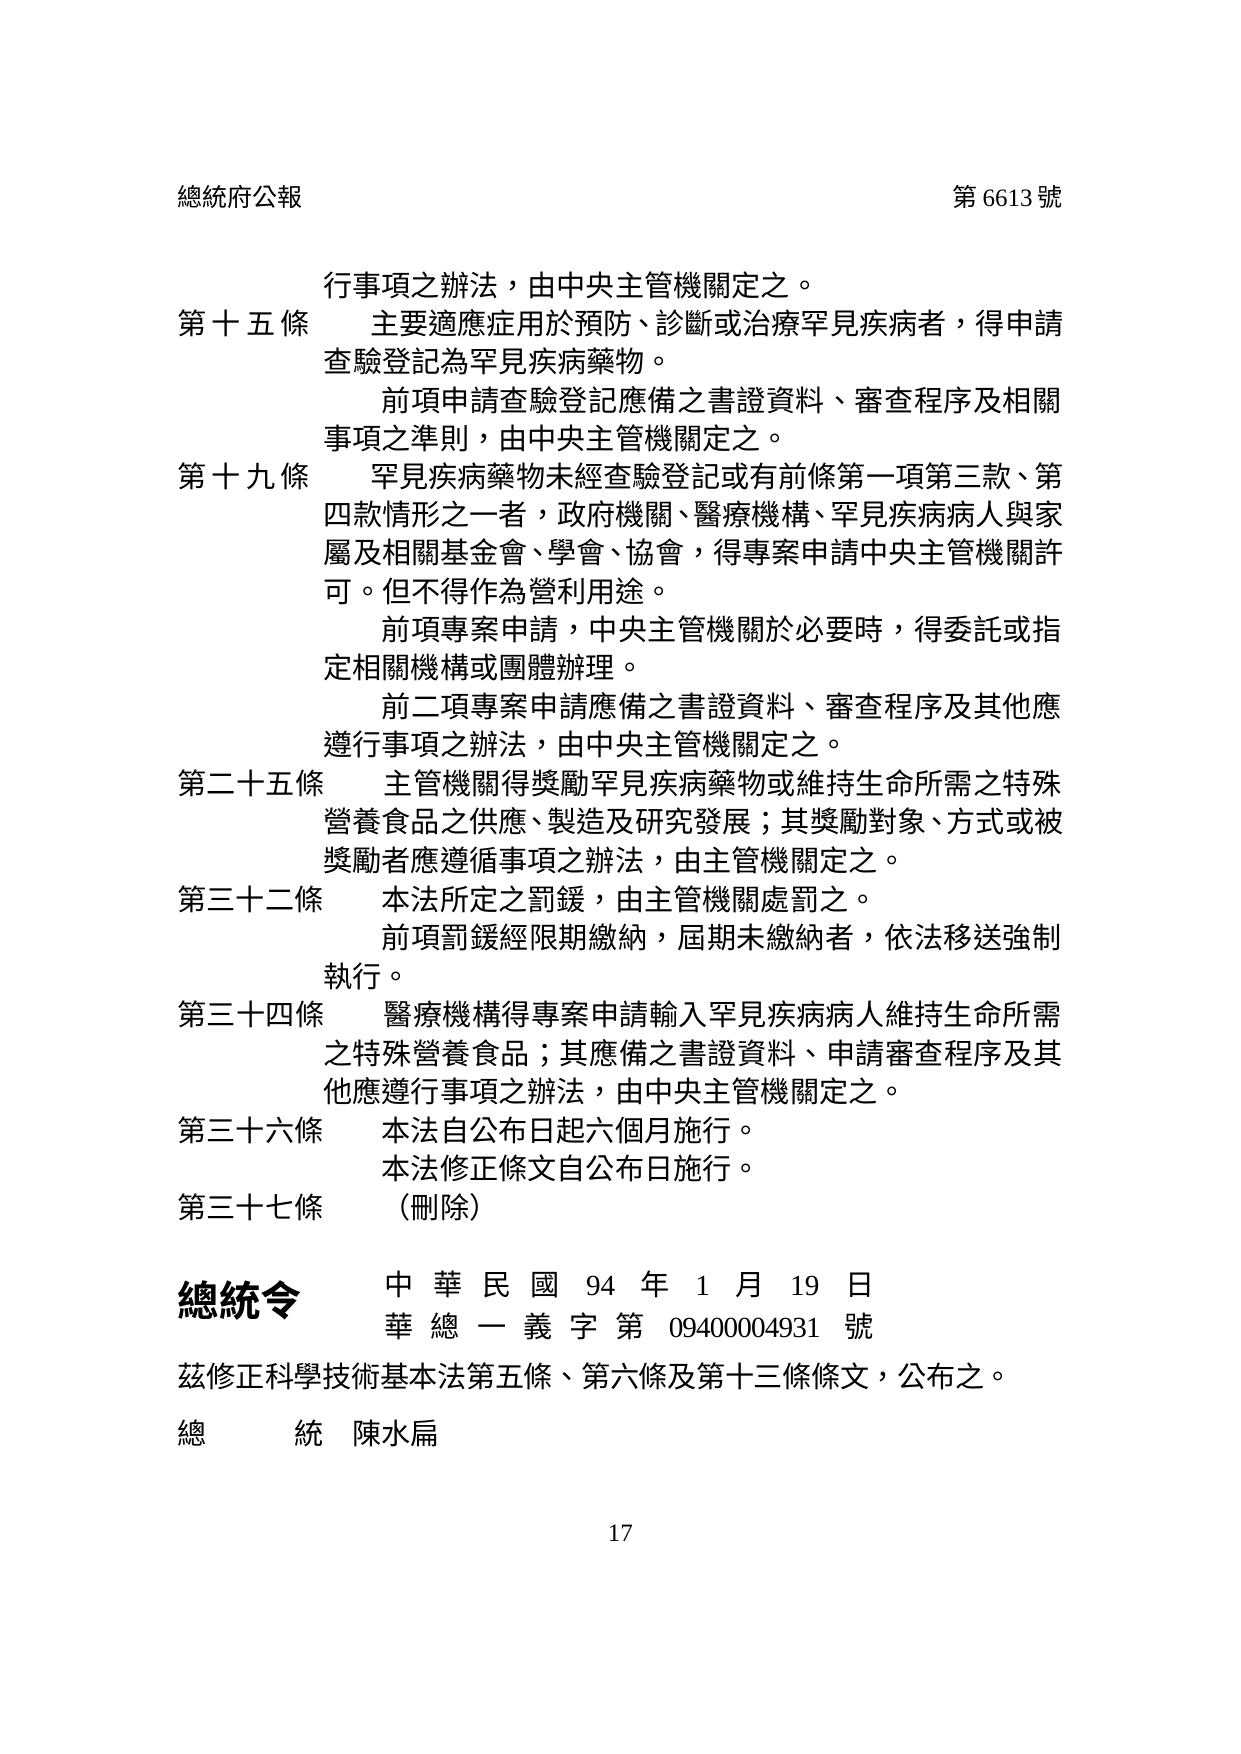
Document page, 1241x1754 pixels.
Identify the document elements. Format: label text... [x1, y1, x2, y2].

text 第三十二條 本法所定之罰鍰，由主管機關處罰之。 [177, 879, 1063, 918]
text 前項申請查驗登記應備之書證資料、審查程序及相關事項之準則，由中央主管機關定之。 [323, 381, 1063, 457]
text 第十五條 主要適應症用於預防、診斷或治療罕見疾病者，得申請查驗登記為罕見疾病藥物。 [177, 304, 1063, 381]
text 前項專案申請，中央主管機關於必要時，得委託或指定相關機構或團體辦理。 [323, 610, 1063, 686]
text 第三十六條 本法自公布日起六個月施行。 [177, 1110, 1063, 1149]
text 第十九條 罕見疾病藥物未經查驗登記或有前條第一項第三款、第四款情形之一者，政府機關、醫療機構、罕見疾病病人與家屬及相關基金會、學會、協會，得專案申請中央主管機關許可。但不得作為營利用途。 [177, 457, 1063, 610]
text 總 統 陳水扁 [177, 1420, 1005, 1451]
text 茲修正科學技術基本法第五條、第六條及第十三條條文，公布之。 [177, 1357, 1063, 1395]
table_header 總統令 [174, 1251, 381, 1357]
text 前項罰鍰經限期繳納，屆期未繳納者，依法移送強制執行。 [323, 918, 1063, 995]
text 行事項之辦法，由中央主管機關定之。 [323, 266, 1063, 304]
text 前二項專案申請應備之書證資料、審查程序及其他應遵行事項之辦法，由中央主管機關定之。 [323, 686, 1063, 763]
text 第三十四條 醫療機構得專案申請輸入罕見疾病病人維持生命所需之特殊營養食品；其應備之書證資料、申請審查程序及其他應遵行事項之辦法，由中央主管機關定之。 [177, 995, 1063, 1110]
table_header 中華民國94年1月19日 華總一義字第09400004931號 [381, 1251, 877, 1357]
text 第二十五條 主管機關得獎勵罕見疾病藥物或維持生命所需之特殊營養食品之供應、製造及研究發展；其獎勵對象、方式或被獎勵者應遵循事項之辦法，由主管機關定之。 [177, 763, 1063, 879]
text 本法修正條文自公布日施行。 [323, 1149, 1063, 1187]
text 第三十七條 （刪除） [177, 1187, 1063, 1226]
